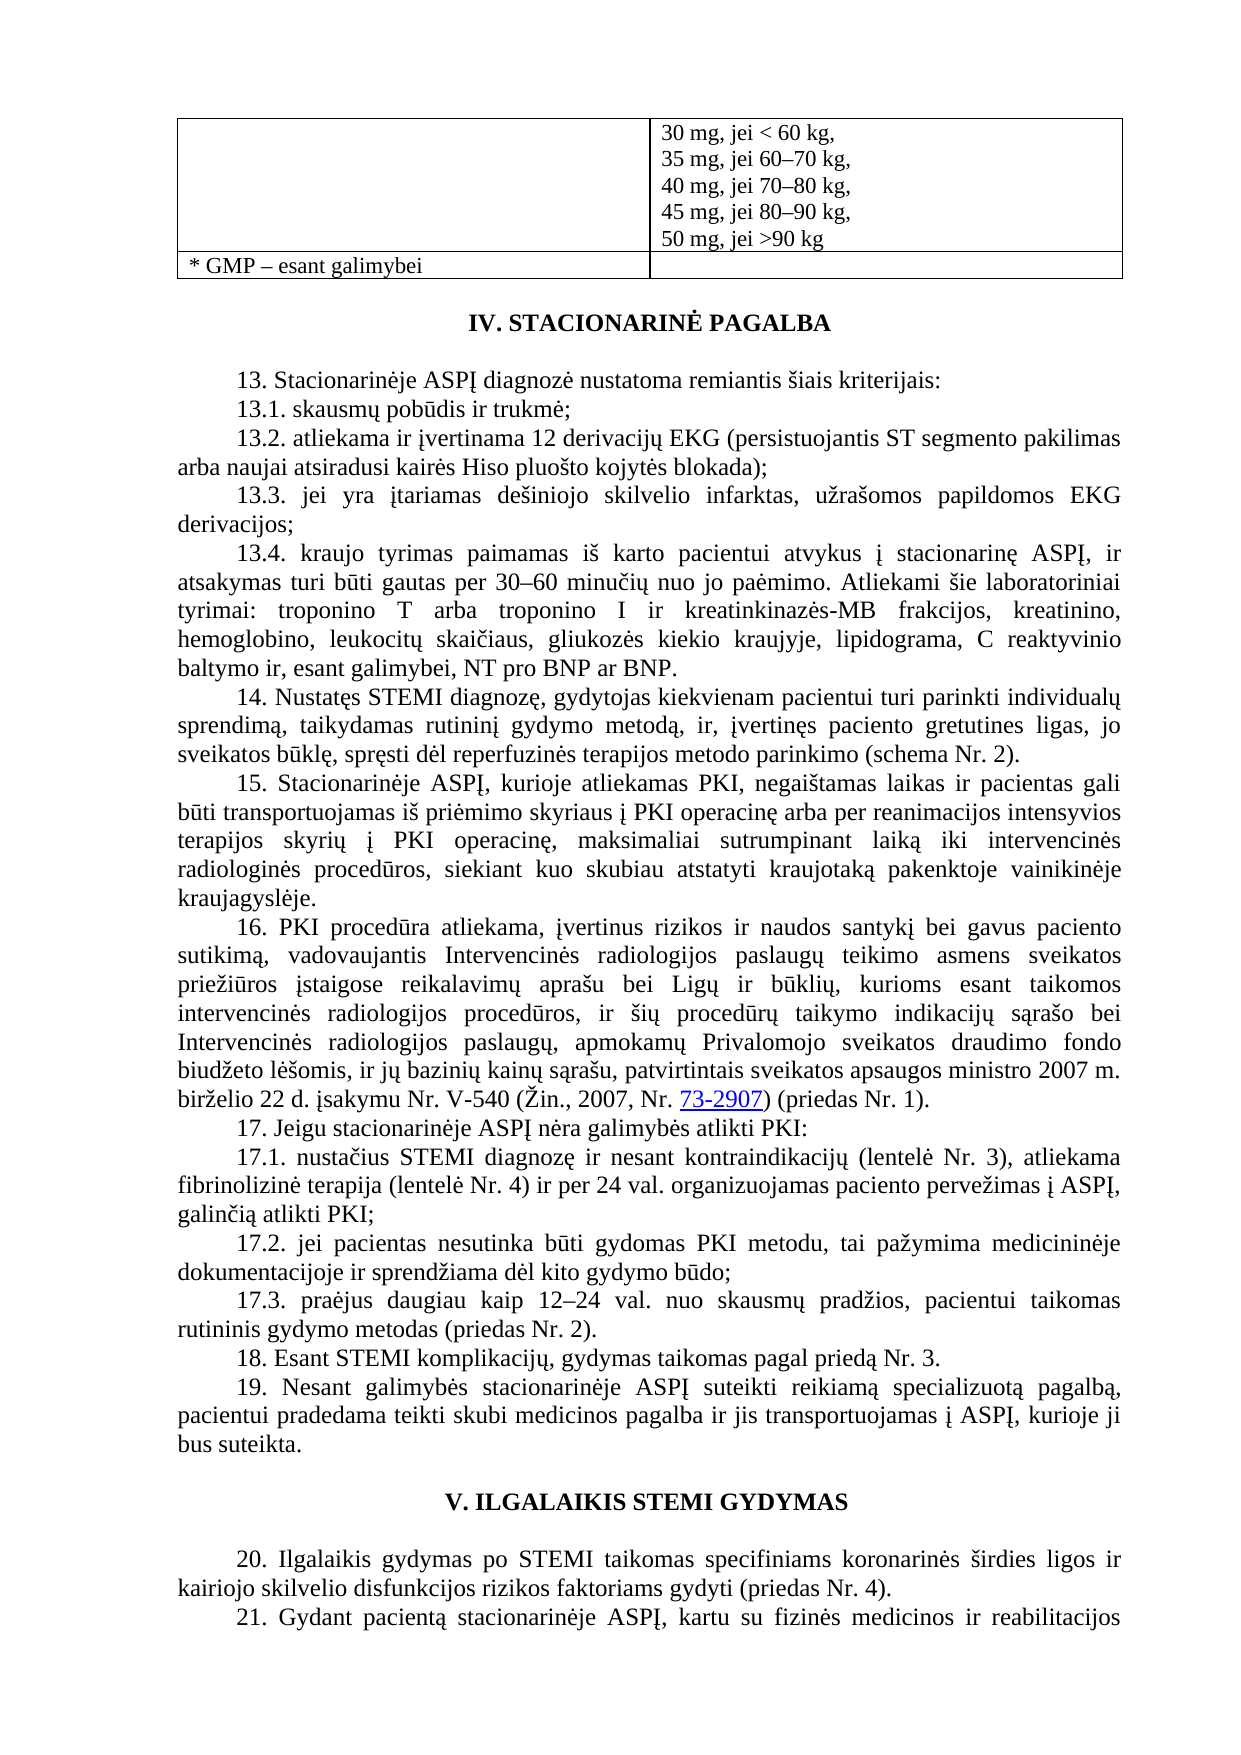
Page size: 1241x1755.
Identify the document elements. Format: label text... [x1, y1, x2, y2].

text 13.2. atliekama ir įvertinama 12 derivacijų EKG (persistuojantis ST segmento pakilimas arba naujai atsiradusi kairės Hiso pluošto kojytės blokada); [177, 423, 1122, 481]
text 17.3. praėjus daugiau kaip 12–24 val. nuo skausmų pradžios, pacientui taikomas rutininis gydymo metodas (priedas Nr. 2). [177, 1286, 1122, 1343]
text 19. Nesant galimybės stacionarinėje ASPĮ suteikti reikiamą specializuotą pagalbą, pacientui pradedama teikti skubi medicinos pagalba ir jis transportuojamas į ASPĮ, kurioje ji bus suteikta. [177, 1372, 1122, 1458]
text 17.2. jei pacientas nesutinka būti gydomas PKI metodu, tai pažymima medicininėje dokumentacijoje ir sprendžiama dėl kito gydymo būdo; [177, 1228, 1122, 1286]
table_cell [651, 252, 1122, 278]
text 13.3. jei yra įtariamas dešiniojo skilvelio infarktas, užrašomos papildomos EKG derivacijos; [177, 481, 1122, 538]
text V. ILGALAIKIS STEMI GYDYMAS [177, 1487, 1122, 1516]
text 13.4. kraujo tyrimas paimamas iš karto pacientui atvykus į stacionarinę ASPĮ, ir atsakymas turi būti gautas per 30–60 minučių nuo jo paėmimo. Atliekami šie laboratoriniai tyrimai: troponino T arba troponino I ir kreatinkinazės-MB frakcijos, kreatinino, hemoglobino, leukocitų skaičiaus, gliukozės kiekio kraujyje, lipidograma, C reaktyvinio baltymo ir, esant galimybei, NT pro BNP ar BNP. [177, 538, 1122, 682]
text 13.1. skausmų pobūdis ir trukmė; [177, 394, 1122, 423]
text 18. Esant STEMI komplikacijų, gydymas taikomas pagal priedą Nr. 3. [177, 1343, 1122, 1372]
text 15. Stacionarinėje ASPĮ, kurioje atliekamas PKI, negaištamas laikas ir pacientas gali būti transportuojamas iš priėmimo skyriaus į PKI operacinę arba per reanimacijos intensyvios terapijos skyrių į PKI operacinę, maksimaliai sutrumpinant laiką iki intervencinės radiologinės procedūros, siekiant kuo skubiau atstatyti kraujotaką pakenktoje vainikinėje kraujagyslėje. [177, 768, 1122, 912]
table_cell [178, 119, 649, 251]
text 21. Gydant pacientą stacionarinėje ASPĮ, kartu su fizinės medicinos ir reabilitacijos [177, 1602, 1122, 1631]
text 17.1. nustačius STEMI diagnozę ir nesant kontraindikacijų (lentelė Nr. 3), atliekama fibrinolizinė terapija (lentelė Nr. 4) ir per 24 val. organizuojamas paciento pervežimas į ASPĮ, galinčią atlikti PKI; [177, 1142, 1122, 1228]
text 20. Ilgalaikis gydymas po STEMI taikomas specifiniams koronarinės širdies ligos ir kairiojo skilvelio disfunkcijos rizikos faktoriams gydyti (priedas Nr. 4). [177, 1544, 1122, 1602]
text IV. STACIONARINĖ PAGALBA [177, 308, 1122, 337]
table_cell 30 mg, jei < 60 kg, 35 mg, jei 60–70 kg, 40 mg, jei 70–80 kg, 45 mg, jei 80–90 kg, 50 mg, jei >90 kg [651, 119, 1122, 251]
text 13. Stacionarinėje ASPĮ diagnozė nustatoma remiantis šiais kriterijais: [177, 366, 1122, 394]
text 14. Nustatęs STEMI diagnozę, gydytojas kiekvienam pacientui turi parinkti individualų sprendimą, taikydamas rutininį gydymo metodą, ir, įvertinęs paciento gretutines ligas, jo sveikatos būklę, spręsti dėl reperfuzinės terapijos metodo parinkimo (schema Nr. 2). [177, 682, 1122, 768]
text 16. PKI procedūra atliekama, įvertinus rizikos ir naudos santykį bei gavus paciento sutikimą, vadovaujantis Intervencinės radiologijos paslaugų teikimo asmens sveikatos priežiūros įstaigose reikalavimų aprašu bei Ligų ir būklių, kurioms esant taikomos intervencinės radiologijos procedūros, ir šių procedūrų taikymo indikacijų sąrašo bei Intervencinės radiologijos paslaugų, apmokamų Privalomojo sveikatos draudimo fondo biudžeto lėšomis, ir jų bazinių kainų sąrašu, patvirtintais sveikatos apsaugos ministro 2007 m. birželio 22 d. įsakymu Nr. V-540 (Žin., 2007, Nr. 73-2907) (priedas Nr. 1). [177, 912, 1122, 1113]
text 17. Jeigu stacionarinėje ASPĮ nėra galimybės atlikti PKI: [177, 1113, 1122, 1142]
table_cell * GMP – esant galimybei [178, 252, 649, 278]
